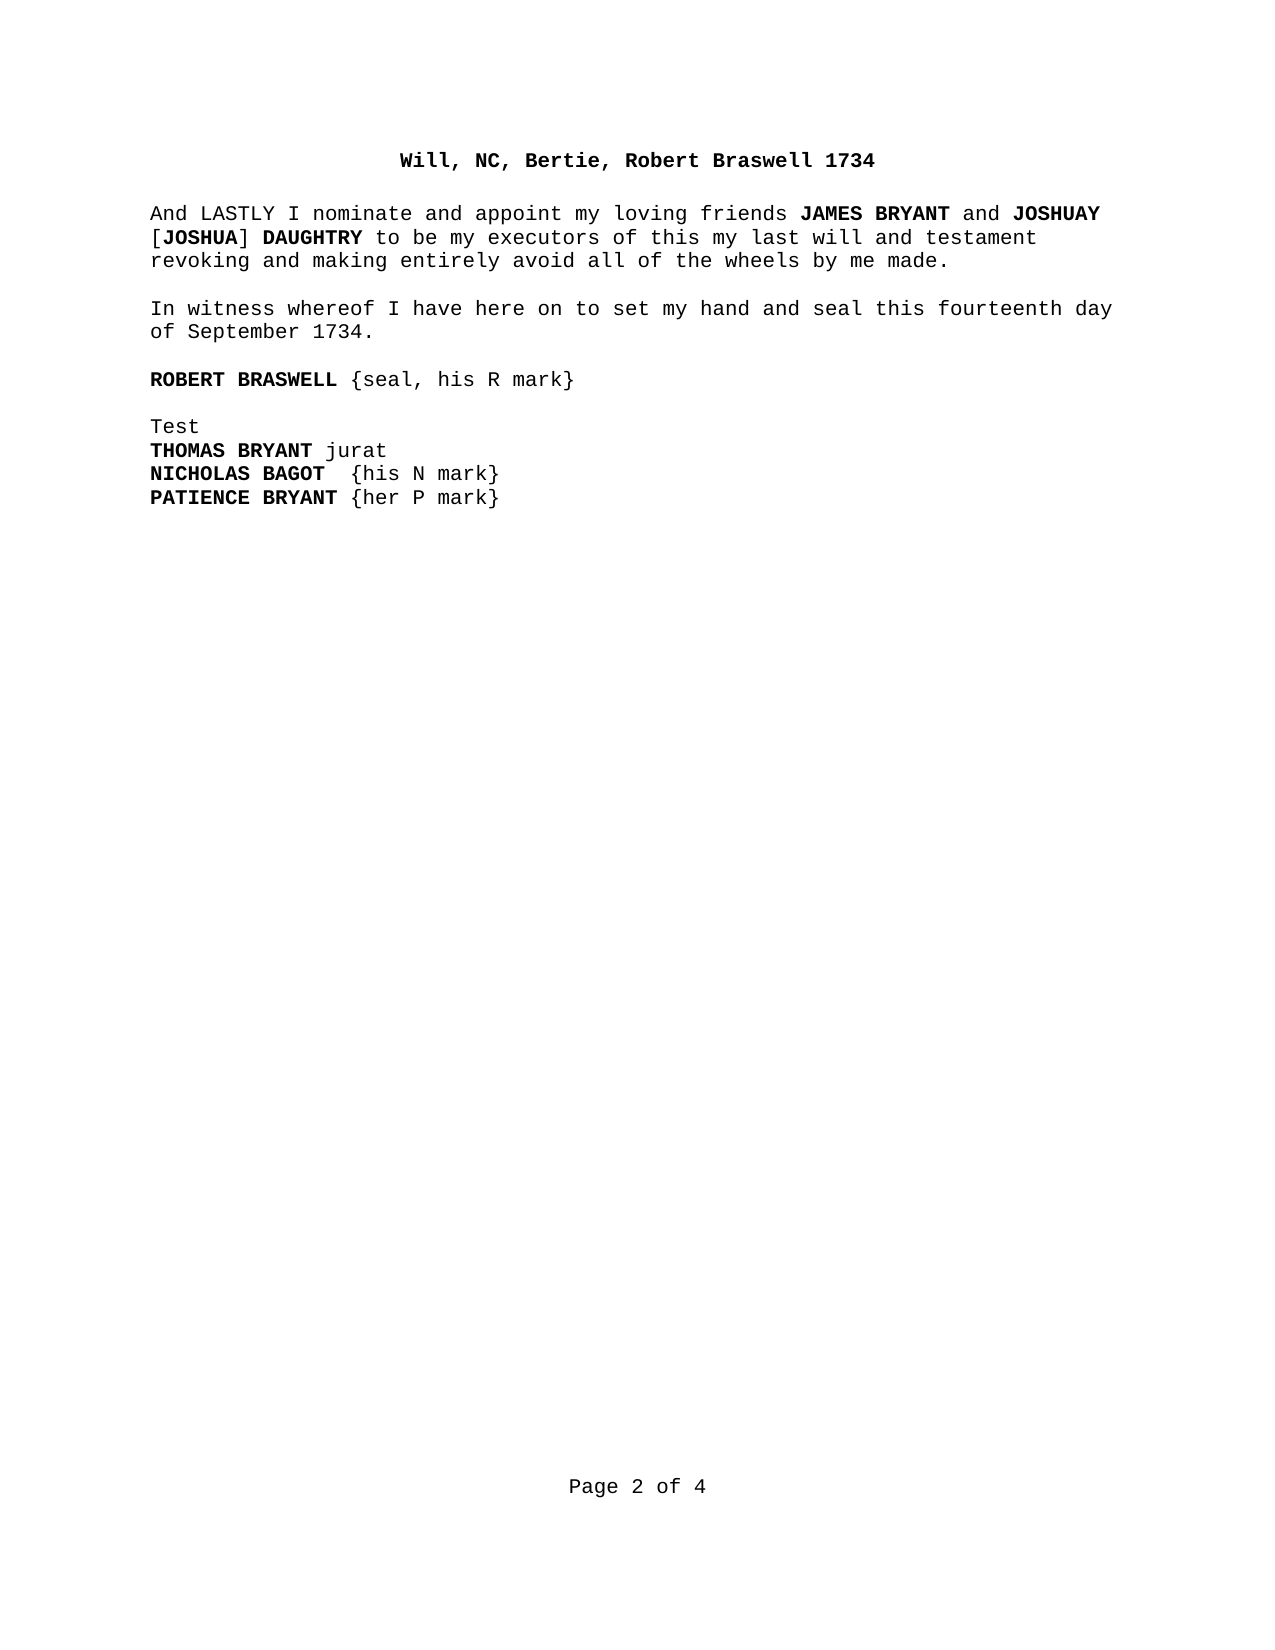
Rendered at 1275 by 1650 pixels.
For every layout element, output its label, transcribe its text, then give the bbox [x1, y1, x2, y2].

text Test [150, 416, 1125, 439]
text And lastly I nominate and appoint my loving friends James Bryant and JoshuaY [Joshua] Daughtry to be my executors of this my last will and testament revoking and making entirely avoid all of the wheels by me made. [150, 203, 1125, 274]
text Patience Bryant {her P mark} [150, 487, 1125, 511]
text Thomas Bryant jurat [150, 439, 1125, 463]
text In witness whereof I have here on to set my hand and seal this fourteenth day of September 1734. [150, 298, 1125, 345]
text Robert Braswell {seal, his R mark} [150, 369, 1125, 392]
text Nicholas bagot {his N mark} [150, 463, 1125, 487]
